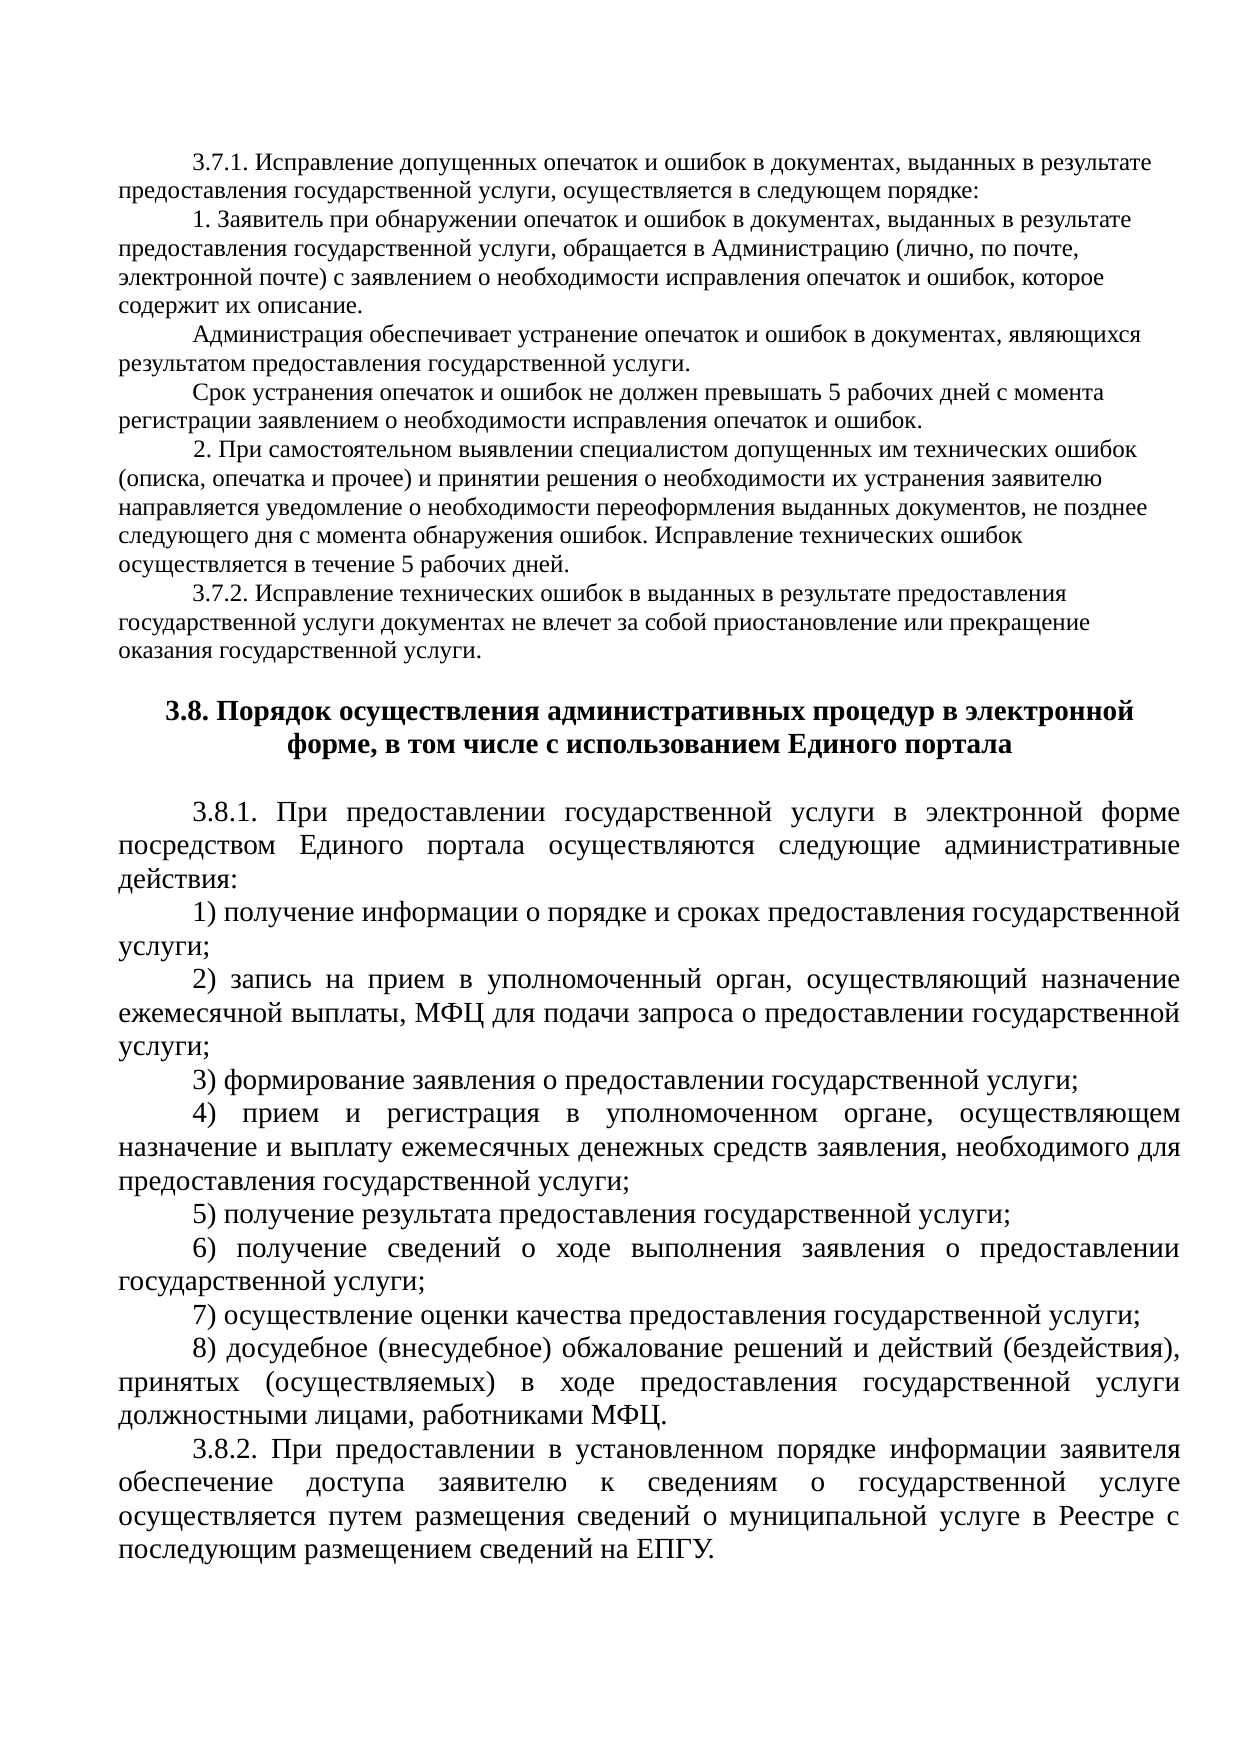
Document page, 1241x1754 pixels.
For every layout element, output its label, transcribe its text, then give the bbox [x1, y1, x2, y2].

text 6) получение сведений о ходе выполнения заявления о предоставлении государственной услуги; [118, 1230, 1181, 1297]
text 3.7.2. Исправление технических ошибок в выданных в результате предоставления государственной услуги документах не влечет за собой приостановление или прекращение оказания государственной услуги. [118, 578, 1181, 664]
text 1) получение информации о порядке и сроках предоставления государственной услуги; [118, 894, 1181, 961]
text 3) формирование заявления о предоставлении государственной услуги; [118, 1062, 1181, 1096]
text Срок устранения опечаток и ошибок не должен превышать 5 рабочих дней с момента регистрации заявлением о необходимости исправления опечаток и ошибок. [118, 377, 1181, 434]
text 1. Заявитель при обнаружении опечаток и ошибок в документах, выданных в результате предоставления государственной услуги, обращается в Администрацию (лично, по почте, электронной почте) с заявлением о необходимости исправления опечаток и ошибок, которое содержит их описание. [118, 204, 1181, 319]
text 3.8. Порядок осуществления административных процедур в электронной форме, в том числе с использованием Единого портала [118, 693, 1181, 760]
text Администрация обеспечивает устранение опечаток и ошибок в документах, являющихся результатом предоставления государственной услуги. [118, 319, 1181, 377]
text 3.8.2. При предоставлении в установленном порядке информации заявителя обеспечение доступа заявителю к сведениям о государственной услуге осуществляется путем размещения сведений о муниципальной услуге в Реестре с последующим размещением сведений на ЕПГУ. [118, 1431, 1181, 1565]
text 7) осуществление оценки качества предоставления государственной услуги; [118, 1297, 1181, 1330]
text 8) досудебное (внесудебное) обжалование решений и действий (бездействия), принятых (осуществляемых) в ходе предоставления государственной услуги должностными лицами, работниками МФЦ. [118, 1330, 1181, 1431]
text 2) запись на прием в уполномоченный орган, осуществляющий назначение ежемесячной выплаты, МФЦ для подачи запроса о предоставлении государственной услуги; [118, 961, 1181, 1062]
text 2. При самостоятельном выявлении специалистом допущенных им технических ошибок (описка, опечатка и прочее) и принятии решения о необходимости их устранения заявителю направляется уведомление о необходимости переоформления выданных документов, не позднее следующего дня с момента обнаружения ошибок. Исправление технических ошибок осуществляется в течение 5 рабочих дней. [118, 434, 1181, 578]
text 5) получение результата предоставления государственной услуги; [118, 1196, 1181, 1230]
text 3.7.1. Исправление допущенных опечаток и ошибок в документах, выданных в результате предоставления государственной услуги, осуществляется в следующем порядке: [118, 147, 1181, 204]
text 3.8.1. При предоставлении государственной услуги в электронной форме посредством Единого портала осуществляются следующие административные действия: [118, 794, 1181, 894]
text 4) прием и регистрация в уполномоченном органе, осуществляющем назначение и выплату ежемесячных денежных средств заявления, необходимого для предоставления государственной услуги; [118, 1096, 1181, 1196]
